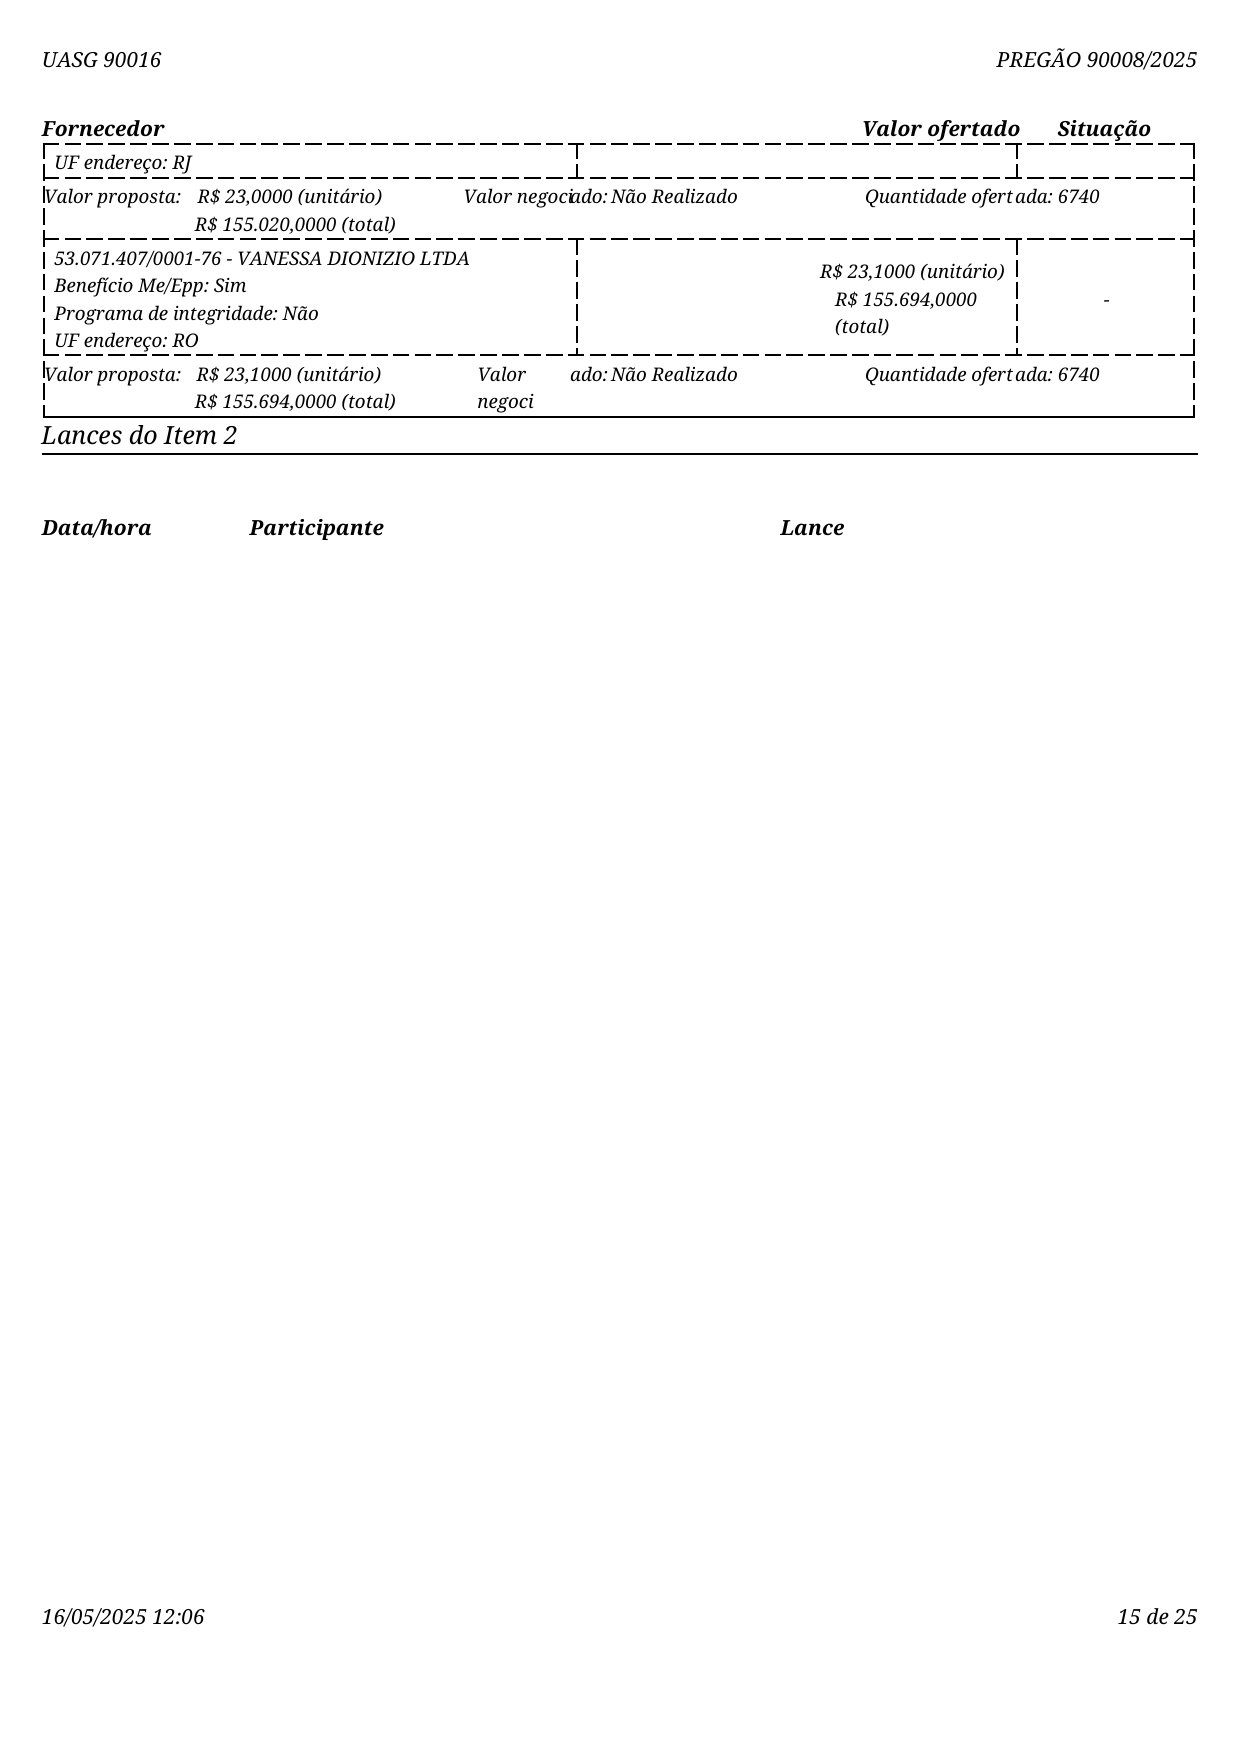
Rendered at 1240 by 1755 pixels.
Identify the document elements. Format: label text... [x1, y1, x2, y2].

table_cell ada: 6740 [1017, 177, 1194, 238]
table_cell [577, 238, 787, 354]
table_cell Quantidade ofert [788, 177, 1017, 238]
table_cell [788, 143, 1017, 177]
table_cell - [1017, 143, 1194, 177]
table_cell ado: Não Realizado [577, 354, 787, 416]
table_cell - [1017, 238, 1194, 354]
table_cell Valor proposta: R$ 23,1000 (unitário) R$ 155.694,0000 (total) [44, 354, 477, 416]
table_cell [577, 143, 787, 177]
table_cell Valor negoci [477, 354, 577, 416]
subtitle Lances do Item 2 [41, 418, 1200, 452]
table_cell ada: 6740 [1017, 354, 1194, 416]
text Data/hora Participante Lance [42, 513, 1200, 541]
table_cell ado: Não Realizado [577, 177, 787, 238]
table_cell Valor proposta: R$ 23,0000 (unitário) Valor negoci R$ 155.020,0000 (total) [44, 177, 577, 238]
table_cell UF endereço: RJ [44, 143, 577, 177]
table_cell R$ 23,1000 (unitário) R$ 155.694,0000 (total) [788, 238, 1017, 354]
table_cell Quantidade ofert [788, 354, 1017, 416]
table_cell [477, 238, 577, 354]
table_cell 53.071.407/0001-76 - VANESSA DIONIZIO LTDA Benefício Me/Epp: Sim Programa de integridade: Não UF endereço: RO [44, 238, 477, 354]
